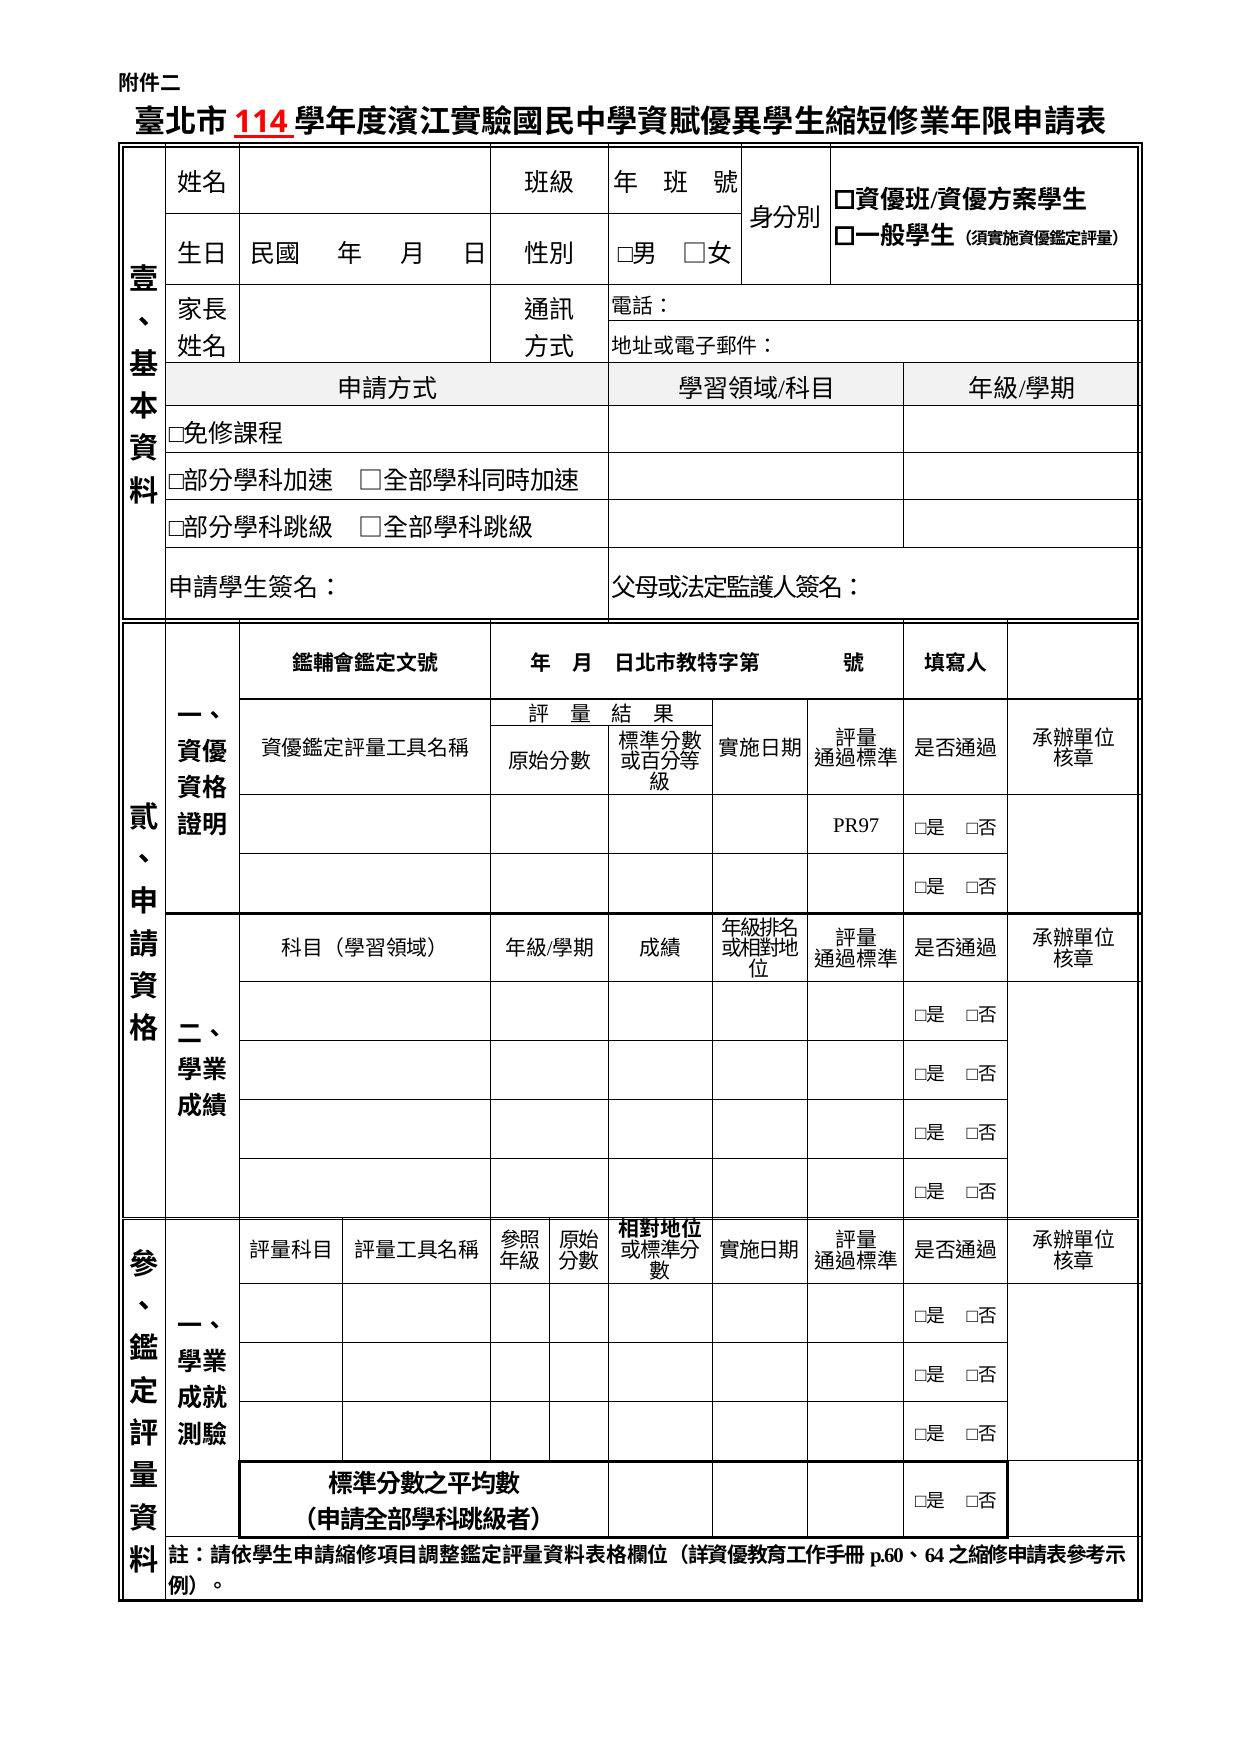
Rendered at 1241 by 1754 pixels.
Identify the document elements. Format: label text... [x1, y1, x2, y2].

table_cell 實施日期 [713, 700, 807, 794]
table_cell 註：請依學生申請縮修項目調整鑑定評量資料表格欄位（詳資優教育工作手冊p.60、64之縮修申請表參考示例）。 [166, 1537, 1137, 1599]
table_header 班級 [491, 148, 608, 213]
table_cell [343, 1284, 490, 1342]
table_cell [343, 1343, 490, 1401]
table_cell [713, 982, 807, 1040]
table_cell [808, 982, 903, 1040]
table_cell 評量 通過標準 [808, 700, 903, 794]
table_cell 申請方式 [166, 363, 608, 405]
table_cell [1008, 624, 1137, 698]
table_cell 地址或電子郵件： [609, 321, 1137, 362]
table_cell [808, 1100, 903, 1158]
table_cell [609, 500, 903, 547]
table_cell 評量科目 [240, 1220, 342, 1283]
table_cell 是否通過 [904, 700, 1007, 794]
table_cell [1008, 982, 1137, 1217]
table_cell [609, 406, 903, 452]
table_cell □否 [956, 1463, 1006, 1536]
table_cell □否 [956, 1159, 1007, 1217]
table_cell □是 [904, 1402, 956, 1460]
table_cell □否 [956, 1402, 1007, 1460]
table_cell 填寫人 [904, 624, 1007, 698]
table_cell [550, 1284, 608, 1342]
table_cell 原始 分數 [550, 1220, 608, 1283]
table_cell [904, 453, 1137, 499]
table_cell [904, 500, 1137, 547]
table_cell 資優鑑定評量工具名稱 [240, 700, 490, 794]
table_cell □是 [904, 1284, 956, 1342]
table_cell 生日 [166, 214, 239, 283]
table_header 資優班/資優方案學生 一般學生（須實施資優鑑定評量） [831, 148, 1137, 283]
table_cell 相對地位 或標準分數 [609, 1220, 712, 1283]
table_cell [609, 982, 712, 1040]
table_cell 是否通過 [904, 915, 1007, 981]
table_cell □是 [904, 1041, 956, 1099]
table_cell 評量 通過標準 [808, 1220, 903, 1283]
table_cell 父母或法定監護人簽名： [609, 548, 1137, 617]
table_cell 評 量 結 果 [491, 700, 712, 725]
table_cell 評量 通過標準 [808, 915, 903, 981]
table_cell 一、 學業成就測驗 [166, 1220, 239, 1536]
table_cell [609, 795, 712, 853]
table_cell [609, 1343, 712, 1401]
table_cell [550, 1402, 608, 1460]
table_cell [491, 854, 608, 912]
table_cell [1008, 1284, 1137, 1460]
table_cell 年級/學期 [491, 915, 608, 981]
table_cell [240, 982, 490, 1040]
table_cell 申請學生簽名： [166, 548, 608, 617]
table_cell 標準分數 或百分等級 [609, 726, 712, 794]
table_cell □是 [904, 1463, 956, 1536]
table_cell [491, 1041, 608, 1099]
table_cell 參照 年級 [491, 1220, 549, 1283]
table_cell 科目（學習領域） [240, 915, 490, 981]
table_cell [240, 1402, 342, 1460]
table_cell [609, 1463, 712, 1536]
table_cell [713, 854, 807, 912]
table_cell 貳 、 申請資格 [124, 624, 165, 1217]
table_cell [904, 406, 1137, 452]
table_cell [713, 1463, 807, 1536]
table_cell [491, 1284, 549, 1342]
table_cell PR97 [808, 795, 903, 853]
table_cell □部分學科跳級 □全部學科跳級 [166, 500, 608, 547]
table_cell □否 [956, 1284, 1007, 1342]
table_cell 家長姓名 [166, 285, 239, 362]
table_cell 年級排名或相對地位 [713, 915, 807, 981]
table_cell 原始分數 [491, 726, 608, 794]
table_cell [713, 1284, 807, 1342]
table_cell [240, 1041, 490, 1099]
table_cell [240, 1284, 342, 1342]
table_cell [609, 1041, 712, 1099]
table_cell [609, 854, 712, 912]
table_cell 承辦單位 核章 [1008, 1220, 1137, 1283]
text 臺北市114學年度濱江實驗國民中學資賦優異學生縮短修業年限申請表 [118, 96, 1122, 142]
table_cell 性別 [491, 214, 608, 283]
table_cell [240, 795, 490, 853]
table_cell [343, 1402, 490, 1460]
table_header 年 班 號 [609, 148, 741, 213]
table_cell [491, 1402, 549, 1460]
table_cell [491, 1343, 549, 1401]
table_header 壹 、 基本 資料 [124, 148, 165, 617]
table_cell [240, 285, 490, 362]
table_cell [240, 1100, 490, 1158]
table_cell □否 [956, 1041, 1007, 1099]
table_cell 年級/學期 [904, 363, 1137, 405]
table_cell 年 月 日北市教特字第 號 [491, 624, 903, 698]
table_cell 參 、 鑑定評量資料 [124, 1220, 165, 1599]
table_cell 承辦單位 核章 [1008, 915, 1137, 981]
table_cell 承辦單位 核章 [1008, 700, 1137, 794]
table_cell [491, 1100, 608, 1158]
table_cell [609, 1159, 712, 1217]
table_cell □否 [956, 1343, 1007, 1401]
table_cell [609, 1100, 712, 1158]
table_cell [808, 1041, 903, 1099]
table_cell 是否通過 [904, 1220, 1007, 1283]
table_cell [808, 1159, 903, 1217]
table_cell □是 [904, 982, 956, 1040]
table_cell □否 [956, 795, 1007, 853]
table_cell [808, 1343, 903, 1401]
table_cell [491, 982, 608, 1040]
table_cell 民國 年 月 日 [240, 214, 490, 283]
table_cell [808, 1463, 903, 1536]
table_cell □部分學科加速 □全部學科同時加速 [166, 453, 608, 499]
table_header 姓名 [166, 148, 239, 213]
table_cell [713, 1159, 807, 1217]
table_cell 學習領域/科目 [609, 363, 903, 405]
table_cell [609, 1402, 712, 1460]
table_cell [808, 1284, 903, 1342]
table_cell 一、 資優資格證明 [166, 624, 239, 912]
table_cell [491, 795, 608, 853]
table_cell [713, 795, 807, 853]
table_cell [491, 1159, 608, 1217]
table_cell [240, 854, 490, 912]
table_cell 評量工具名稱 [343, 1220, 490, 1283]
table_cell [713, 1343, 807, 1401]
table_cell □否 [956, 1100, 1007, 1158]
table_cell [609, 1284, 712, 1342]
table_cell 鑑輔會鑑定文號 [240, 624, 490, 698]
table_cell [1009, 1461, 1137, 1536]
table_cell [713, 1402, 807, 1460]
table_cell □是 [904, 795, 956, 853]
table_cell □否 [956, 854, 1007, 912]
table_cell □是 [904, 1343, 956, 1401]
table_cell 實施日期 [713, 1220, 807, 1283]
table_cell □男 □女 [609, 214, 741, 283]
table_cell [1008, 795, 1137, 912]
table_cell □是 [904, 1100, 956, 1158]
table_cell [808, 1402, 903, 1460]
table_cell □是 [904, 1159, 956, 1217]
table_cell [808, 854, 903, 912]
table_cell [240, 1159, 490, 1217]
table_cell [550, 1343, 608, 1401]
table_cell [240, 1343, 342, 1401]
table_cell □是 [904, 854, 956, 912]
text 附件二 [118, 66, 1122, 96]
table_cell [609, 453, 903, 499]
table_cell 電話： [609, 285, 1137, 320]
table_cell □免修課程 [166, 406, 608, 452]
table_cell 標準分數之平均數 （申請全部學科跳級者） [241, 1463, 608, 1536]
table_header 身分別 [742, 148, 830, 283]
table_cell 二、 學業成績 [166, 915, 239, 1217]
table_cell 成績 [609, 915, 712, 981]
table_cell [713, 1041, 807, 1099]
table_cell □否 [956, 982, 1007, 1040]
table_cell [713, 1100, 807, 1158]
table_header [240, 148, 490, 213]
table_cell 通訊 方式 [491, 285, 608, 362]
